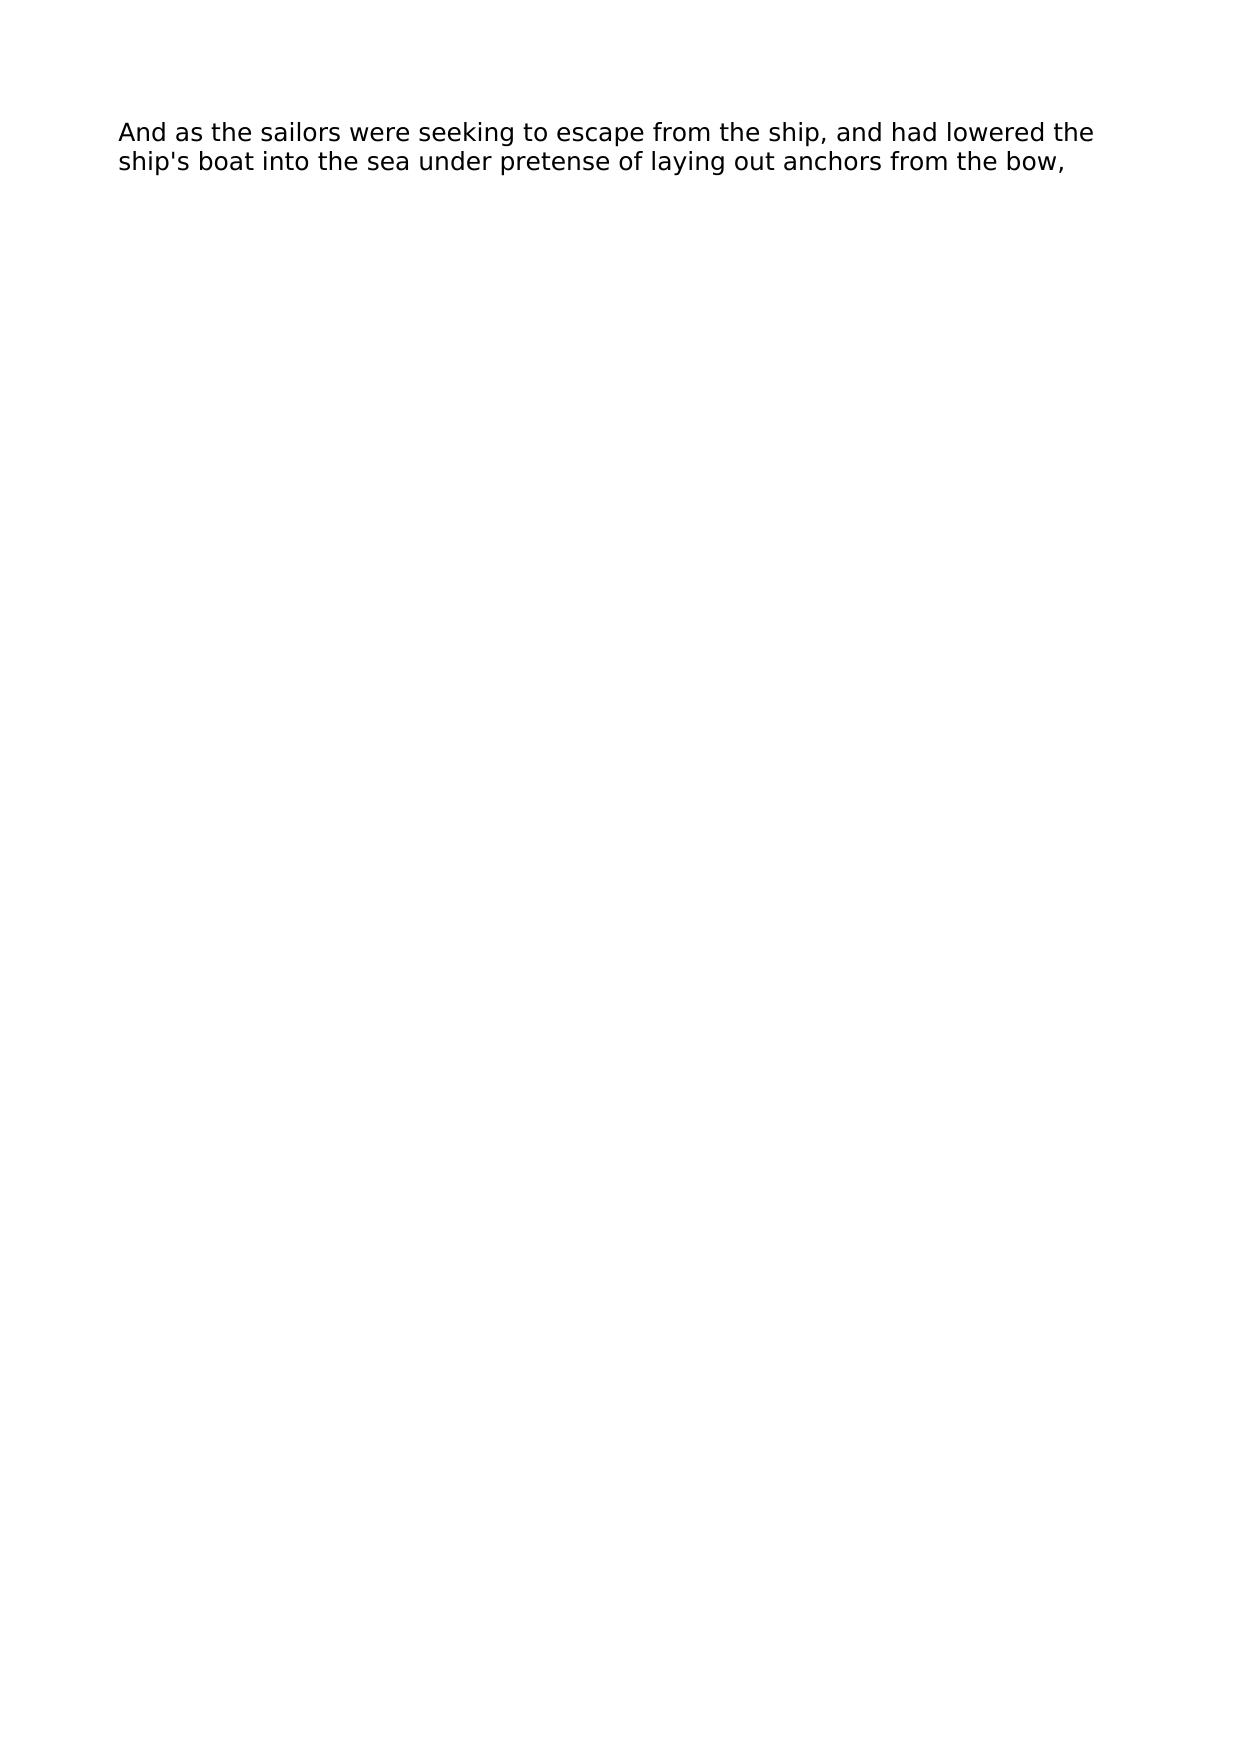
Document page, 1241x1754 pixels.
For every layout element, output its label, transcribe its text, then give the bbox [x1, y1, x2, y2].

text And as the sailors were seeking to escape from the ship, and had lowered the ship's boat into the sea under pretense of laying out anchors from the bow, [118, 118, 1122, 176]
